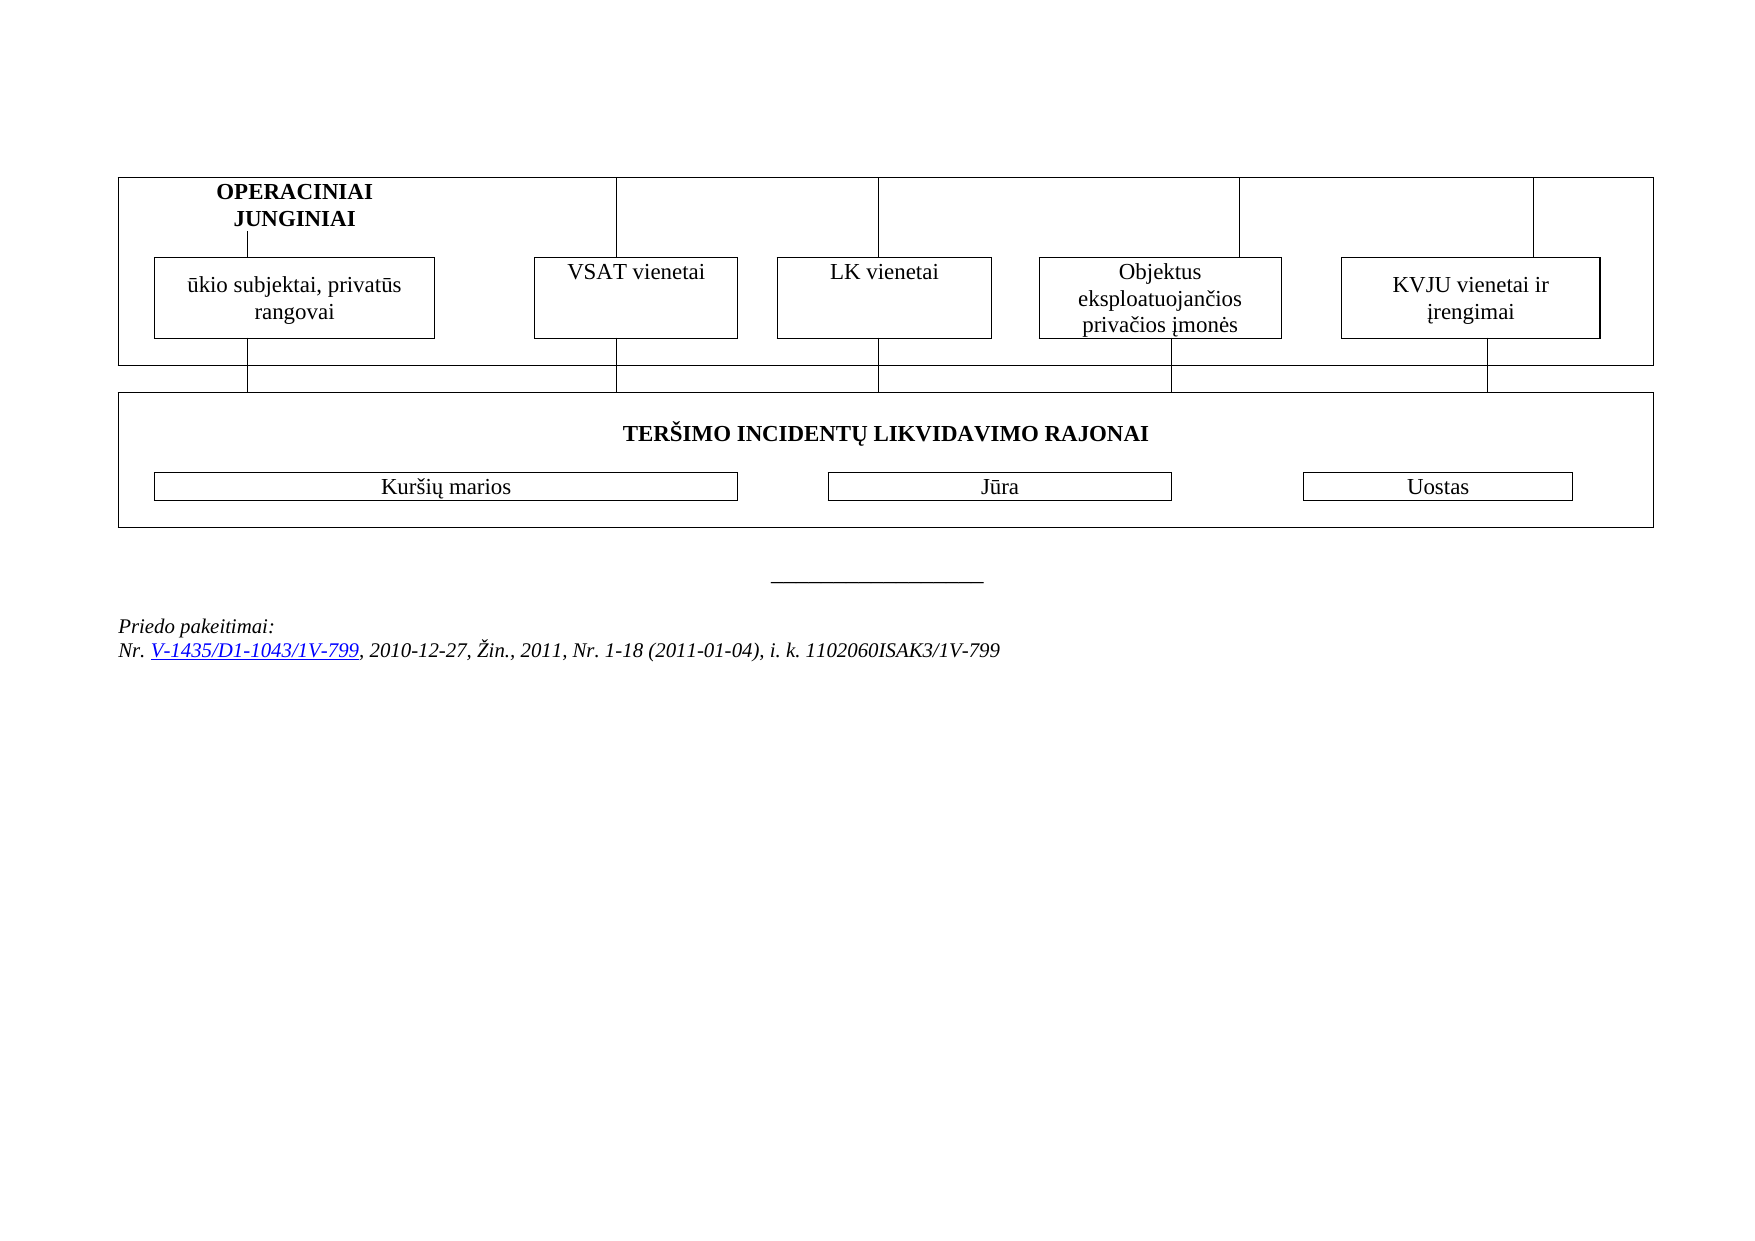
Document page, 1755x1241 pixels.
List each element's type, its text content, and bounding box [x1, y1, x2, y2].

table_cell [617, 178, 737, 231]
table_cell [1487, 393, 1653, 419]
table_cell [879, 231, 992, 257]
table_cell [738, 446, 992, 472]
text _________________ [118, 557, 1636, 586]
table_cell TERŠIMO INCIDENTŲ LIKVIDAVIMO RAJONAI [119, 420, 1653, 446]
table_cell [617, 366, 737, 392]
table_cell [617, 339, 737, 365]
table_cell [738, 231, 878, 257]
table_cell [248, 366, 616, 392]
table_cell [434, 178, 460, 231]
table_cell [1573, 472, 1653, 500]
table_cell [992, 366, 1171, 392]
table_cell [992, 338, 1171, 365]
table_cell [460, 231, 492, 257]
table_cell [1304, 446, 1573, 472]
table_cell LK vienetai [778, 258, 991, 337]
table_cell [119, 178, 154, 231]
table_cell [992, 393, 1172, 419]
table_cell [738, 366, 878, 392]
table_cell Jūra [829, 473, 1171, 500]
table_cell [460, 178, 492, 231]
table_cell [119, 446, 154, 472]
table_cell VSAT vienetai [535, 258, 737, 337]
table_cell [738, 472, 828, 500]
table_cell [1172, 393, 1487, 419]
table_cell [738, 257, 777, 337]
table_cell [1534, 178, 1653, 231]
table_cell ūkio subjektai, privatūs rangovai [155, 258, 434, 337]
table_cell [119, 231, 154, 257]
table_cell [1488, 338, 1653, 365]
table_cell [154, 231, 247, 257]
table_cell [1240, 178, 1363, 231]
table_cell [154, 393, 737, 419]
table_cell [492, 231, 616, 257]
table_cell [992, 178, 1239, 231]
table_cell [154, 366, 247, 392]
table_cell [1534, 231, 1653, 257]
table_cell [248, 339, 434, 365]
table_cell [119, 500, 154, 527]
table_cell [119, 338, 154, 365]
table_cell [1172, 472, 1303, 500]
table_cell [1573, 446, 1653, 472]
table_cell [492, 178, 616, 231]
text Nr. V-1435/D1-1043/1V-799, 2010-12-27, Žin., 2011, Nr. 1-18 (2011-01-04), i. k. 1102060ISAK3/1V-799 [118, 638, 1636, 662]
table_cell [1172, 338, 1487, 365]
table_cell [460, 338, 492, 365]
table_cell [118, 366, 154, 392]
table_cell [1240, 231, 1363, 257]
table_cell [119, 393, 154, 419]
table_cell OPERACINIAI JUNGINIAI [154, 178, 434, 231]
table_cell [1363, 178, 1533, 231]
table_cell [434, 338, 460, 365]
table_cell [435, 257, 460, 337]
table_cell [434, 231, 460, 257]
table_cell [879, 339, 992, 365]
text Priedo pakeitimai: [118, 614, 1636, 638]
table_cell [738, 393, 992, 419]
table_cell [1172, 366, 1487, 392]
table_cell [992, 231, 1239, 257]
table_cell [154, 501, 737, 527]
table_cell [1601, 257, 1653, 337]
table_cell [992, 257, 1039, 337]
table_cell [617, 231, 737, 257]
table_cell [738, 500, 992, 527]
table_cell [879, 366, 992, 392]
table_cell [1488, 366, 1653, 392]
table_cell [492, 338, 616, 365]
table_cell [154, 446, 737, 472]
table_cell [1282, 257, 1341, 337]
table_cell [248, 231, 434, 257]
table_cell [1363, 231, 1533, 257]
table_cell [492, 257, 534, 337]
table_cell [738, 178, 878, 231]
table_cell [119, 472, 154, 500]
table_cell [992, 500, 1303, 527]
table_cell [1573, 500, 1653, 527]
table_cell KVJU vienetai ir įrengimai [1342, 258, 1599, 337]
table_cell Objektus eksploatuojančios privačios įmonės [1040, 258, 1281, 337]
table_cell Uostas [1304, 473, 1572, 500]
table_cell [119, 257, 154, 337]
table_cell Kuršių marios [155, 473, 737, 500]
table_cell [879, 178, 992, 231]
table_cell [738, 338, 878, 365]
table_cell [154, 339, 247, 365]
table_cell [992, 446, 1303, 472]
table_cell [460, 257, 492, 337]
table_cell [1304, 501, 1573, 527]
